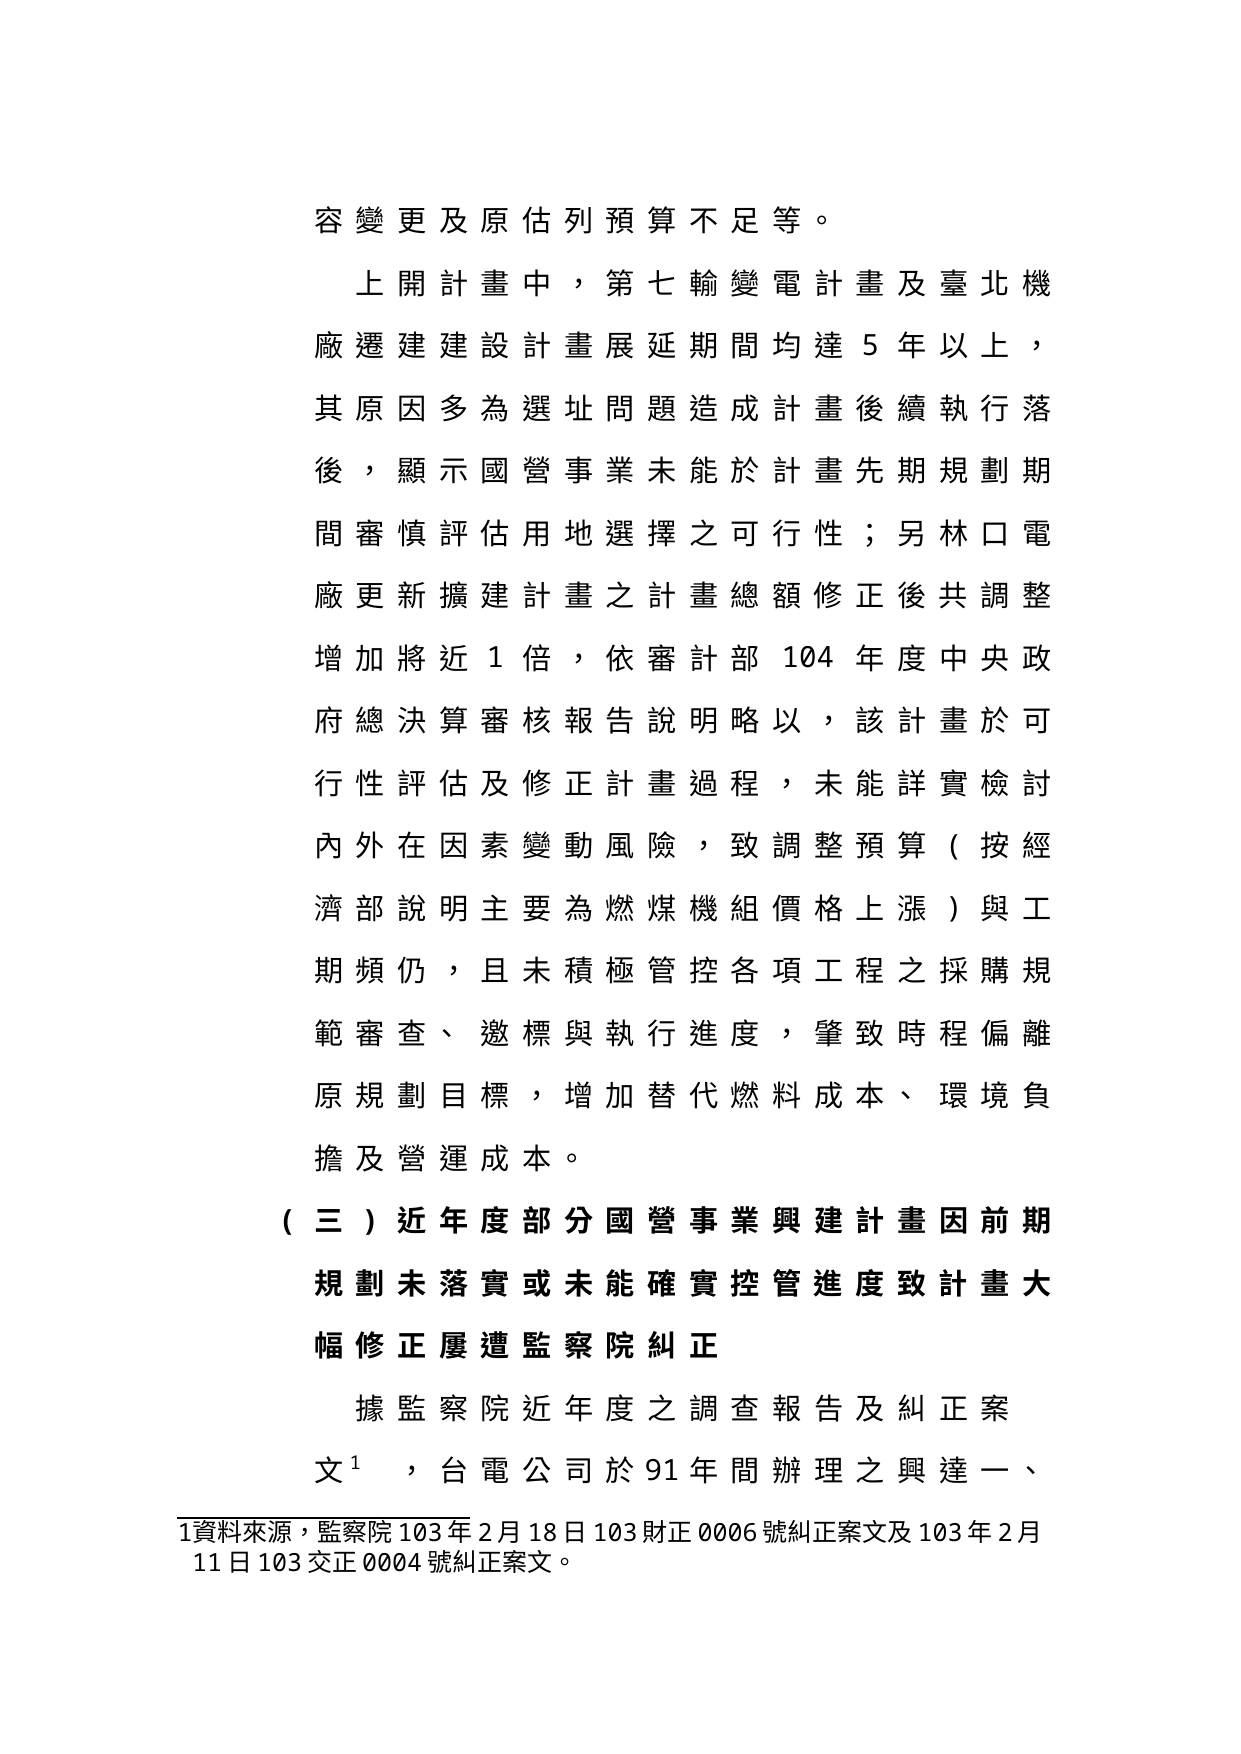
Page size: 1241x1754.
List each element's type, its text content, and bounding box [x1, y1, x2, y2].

text 據監察院近年度之調查報告及糾正案文，台電公司於91年間辦理之興達一、 [271, 1365, 1058, 1490]
text 資料來源，監察院103年2月18日103財正0006號糾正案文及103年2月11日103交正0004號糾正案文。 [177, 1518, 1063, 1577]
text 上開計畫中，第七輸變電計畫及臺北機廠遷建建設計畫展延期間均達5年以上，其原因多為選址問題造成計畫後續執行落後，顯示國營事業未能於計畫先期規劃期間審慎評估用地選擇之可行性；另林口電廠更新擴建計畫之計畫總額修正後共調整增加將近1倍，依審計部104年度中央政府總決算審核報告說明略以，該計畫於可行性評估及修正計畫過程，未能詳實檢討內外在因素變動風險，致調整預算(按經濟部說明主要為燃煤機組價格上漲)與工期頻仍，且未積極管控各項工程之採購規範審查、邀標與執行進度，肇致時程偏離原規劃目標，增加替代燃料成本、環境負擔及營運成本。 [271, 240, 1058, 1177]
text 2.計畫總額調整幅度逾15%之計畫有4項，包含台電公司林口電廠更新擴建計畫(增幅83.63%)與離岸風力發電第一期計畫(增幅28.89%)、臺鐵局臺鐵都會區捷運化暨區域鐵路後續建設計畫(基隆-苗栗段)(減幅31.05%)及郵政公司郵政物流園區(機場捷運A7站)建置計畫(增幅17.07%)。其調增(減)計畫總額原因主要為計畫執行內容變更及原估列預算不足等。 [271, 177, 1058, 240]
text (三)近年度部分國營事業興建計畫因前期規劃未落實或未能確實控管進度致計畫大幅修正屢遭監察院糾正 [242, 1177, 1058, 1365]
